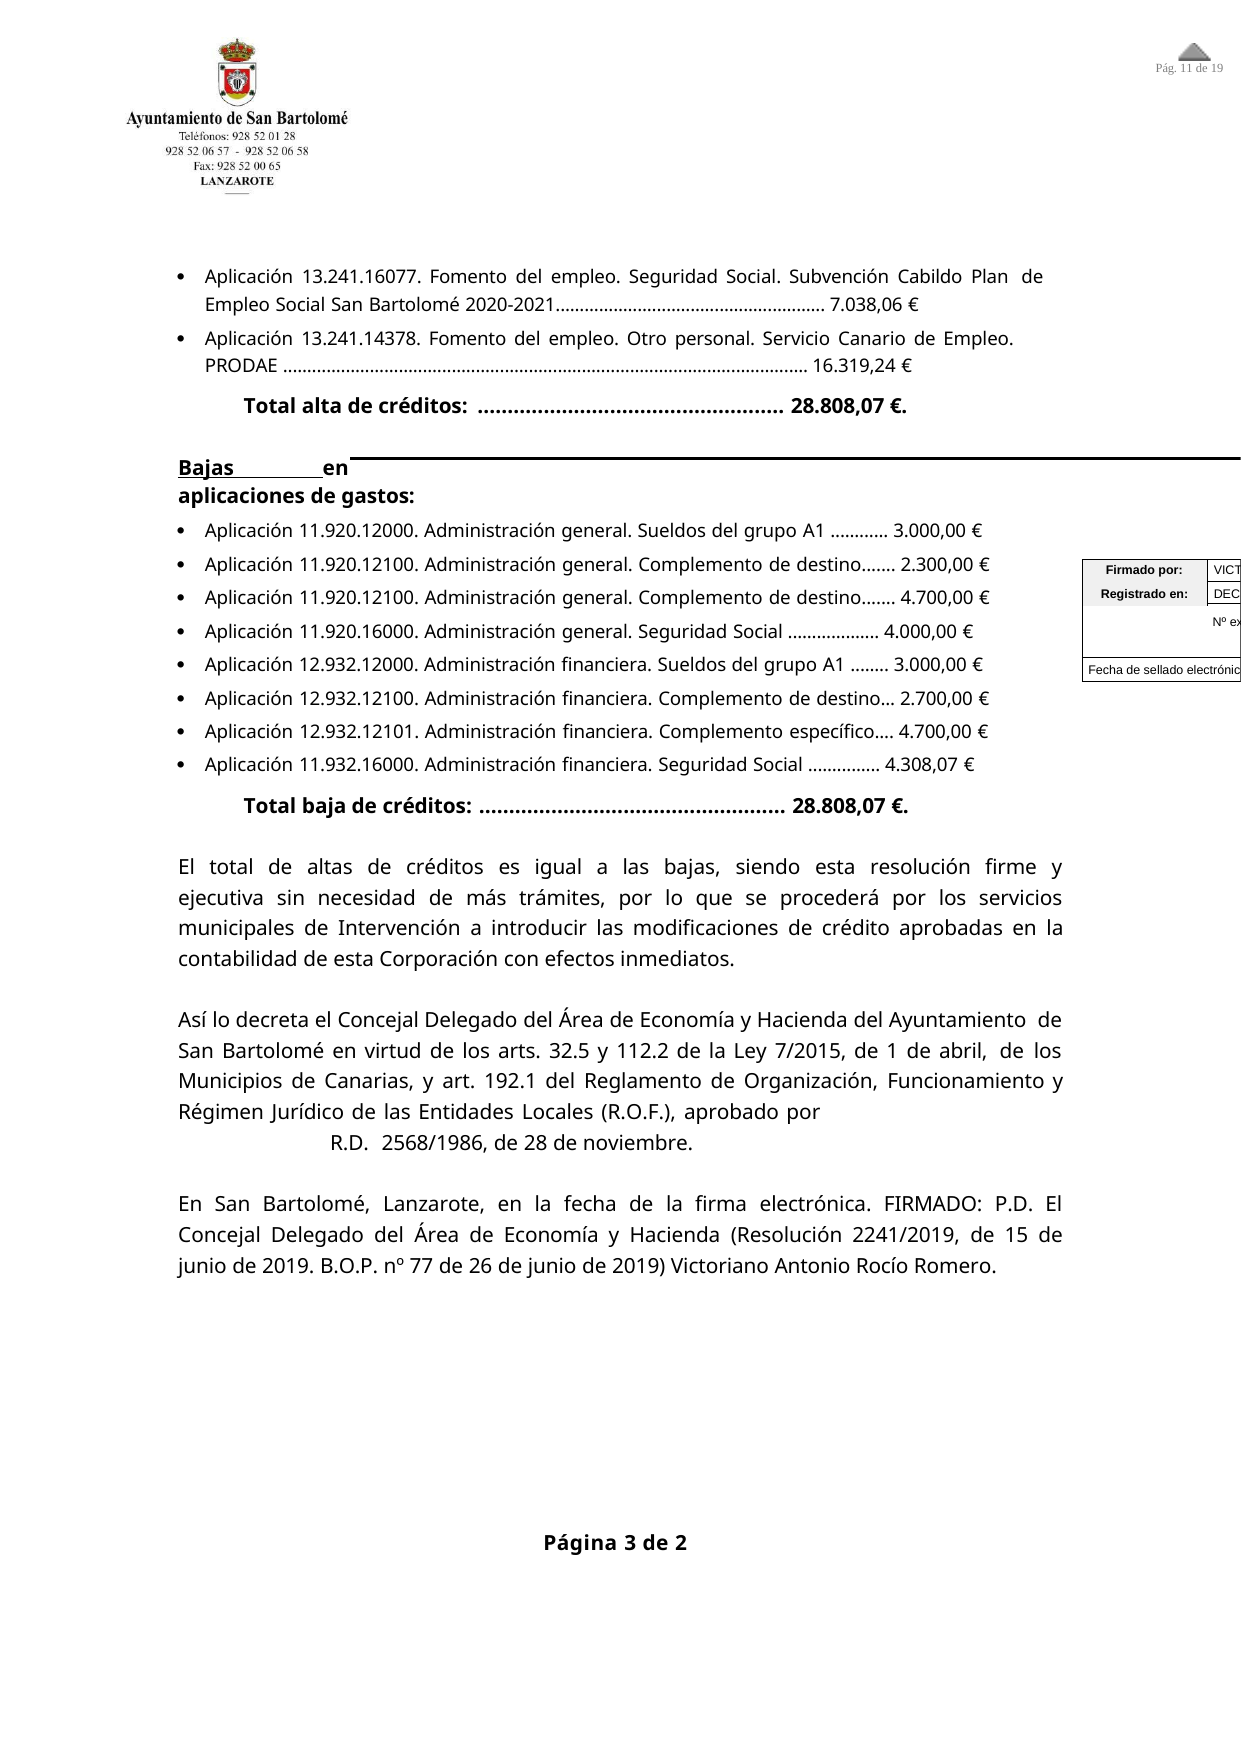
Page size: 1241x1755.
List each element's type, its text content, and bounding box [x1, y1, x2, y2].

text Total alta de créditos: ................................................... 28.808,07 €. [243, 392, 1063, 420]
list Aplicación 11.920.12100. Administración general. Complemento de destino....... 2.300,00 € [177, 551, 1063, 577]
list Aplicación 11.920.16000. Administración general. Seguridad Social ................... 4.000,00 € [177, 618, 1063, 643]
text El total de altas de créditos es igual a las bajas, siendo esta resolución firme y ejecutiva sin necesidad de más trámites, por lo que se procederá por los servicios municipales de Intervención a introducir las modificaciones de crédito aprobadas en la contabilidad de esta Corporación con efectos inmediatos. [178, 852, 1063, 972]
text Así lo decreta el Concejal Delegado del Área de Economía y Hacienda del Ayuntamiento de San Bartolomé en virtud de los arts. 32.5 y 112.2 de la Ley 7/2015, de 1 de abril, de los Municipios de Canarias, y art. 192.1 del Reglamento de Organización, Funcionamiento y Régimen Jurídico de las Entidades Locales (R.O.F.), aprobado por [178, 1005, 1063, 1126]
list Aplicación 12.932.12101. Administración financiera. Complemento específico.... 4.700,00 € [177, 718, 1063, 744]
text Total baja de créditos: ................................................... 28.808,07 €. [243, 791, 1063, 819]
list Aplicación 13.241.16077. Fomento del empleo. Seguridad Social. Subvención Cabildo Plan de Empleo Social San Bartolomé 2020-2021........................................................ 7.038,06 € [177, 263, 1062, 316]
list Aplicación 13.241.14378. Fomento del empleo. Otro personal. Servicio Canario de Empleo. PRODAE ............................................................................................................. 16.319,24 € [177, 325, 1062, 378]
list Aplicación 12.932.12100. Administración financiera. Complemento de destino... 2.700,00 € [177, 685, 1063, 710]
list Aplicación 11.920.12000. Administración general. Sueldos del grupo A1 ............ 3.000,00 € [177, 518, 1063, 543]
list Aplicación 11.932.16000. Administración financiera. Seguridad Social ............... 4.308,07 € [177, 752, 1063, 777]
table_cell Fecha de sellado electrónico: 05-05-2021 13:18:15 - 2/2 - Fecha de emisión de esta copia: 05-05-2021 13:54:34 [1083, 658, 1240, 681]
table_cell Nº expediente administrativo: 2021-001394 Código Seguro de Verificación (CSV): AEEE7C37DA61C409F7EB45D048814004 Comprobación CSV: https://eadmin.sanbartolome.es/publico/documento/AEEE7C37DA61C409F7EB45D048814004 [1083, 604, 1240, 657]
text Bajas en aplicaciones de gastos: [178, 453, 1063, 510]
list Aplicación 12.932.12000. Administración financiera. Sueldos del grupo A1 ........ 3.000,00 € [177, 651, 1063, 677]
list Aplicación 11.920.12100. Administración general. Complemento de destino....... 4.700,00 € [177, 584, 1063, 610]
table_cell DECRETOS - Nº: 686/2021 [1208, 582, 1240, 603]
text Pág. 11 de 19 [1155, 61, 1236, 75]
table_header Firmado por: [1083, 560, 1207, 581]
text En San Bartolomé, Lanzarote, en la fecha de la firma electrónica. FIRMADO: P.D. El Concejal Delegado del Área de Economía y Hacienda (Resolución 2241/2019, de 15 de junio de 2019. B.O.P. nº 77 de 26 de junio de 2019) Victoriano Antonio Rocío Romero. [178, 1189, 1063, 1279]
table_cell Registrado en: [1083, 584, 1207, 603]
list 2568/1986, de 28 de noviembre. [330, 1128, 1063, 1156]
